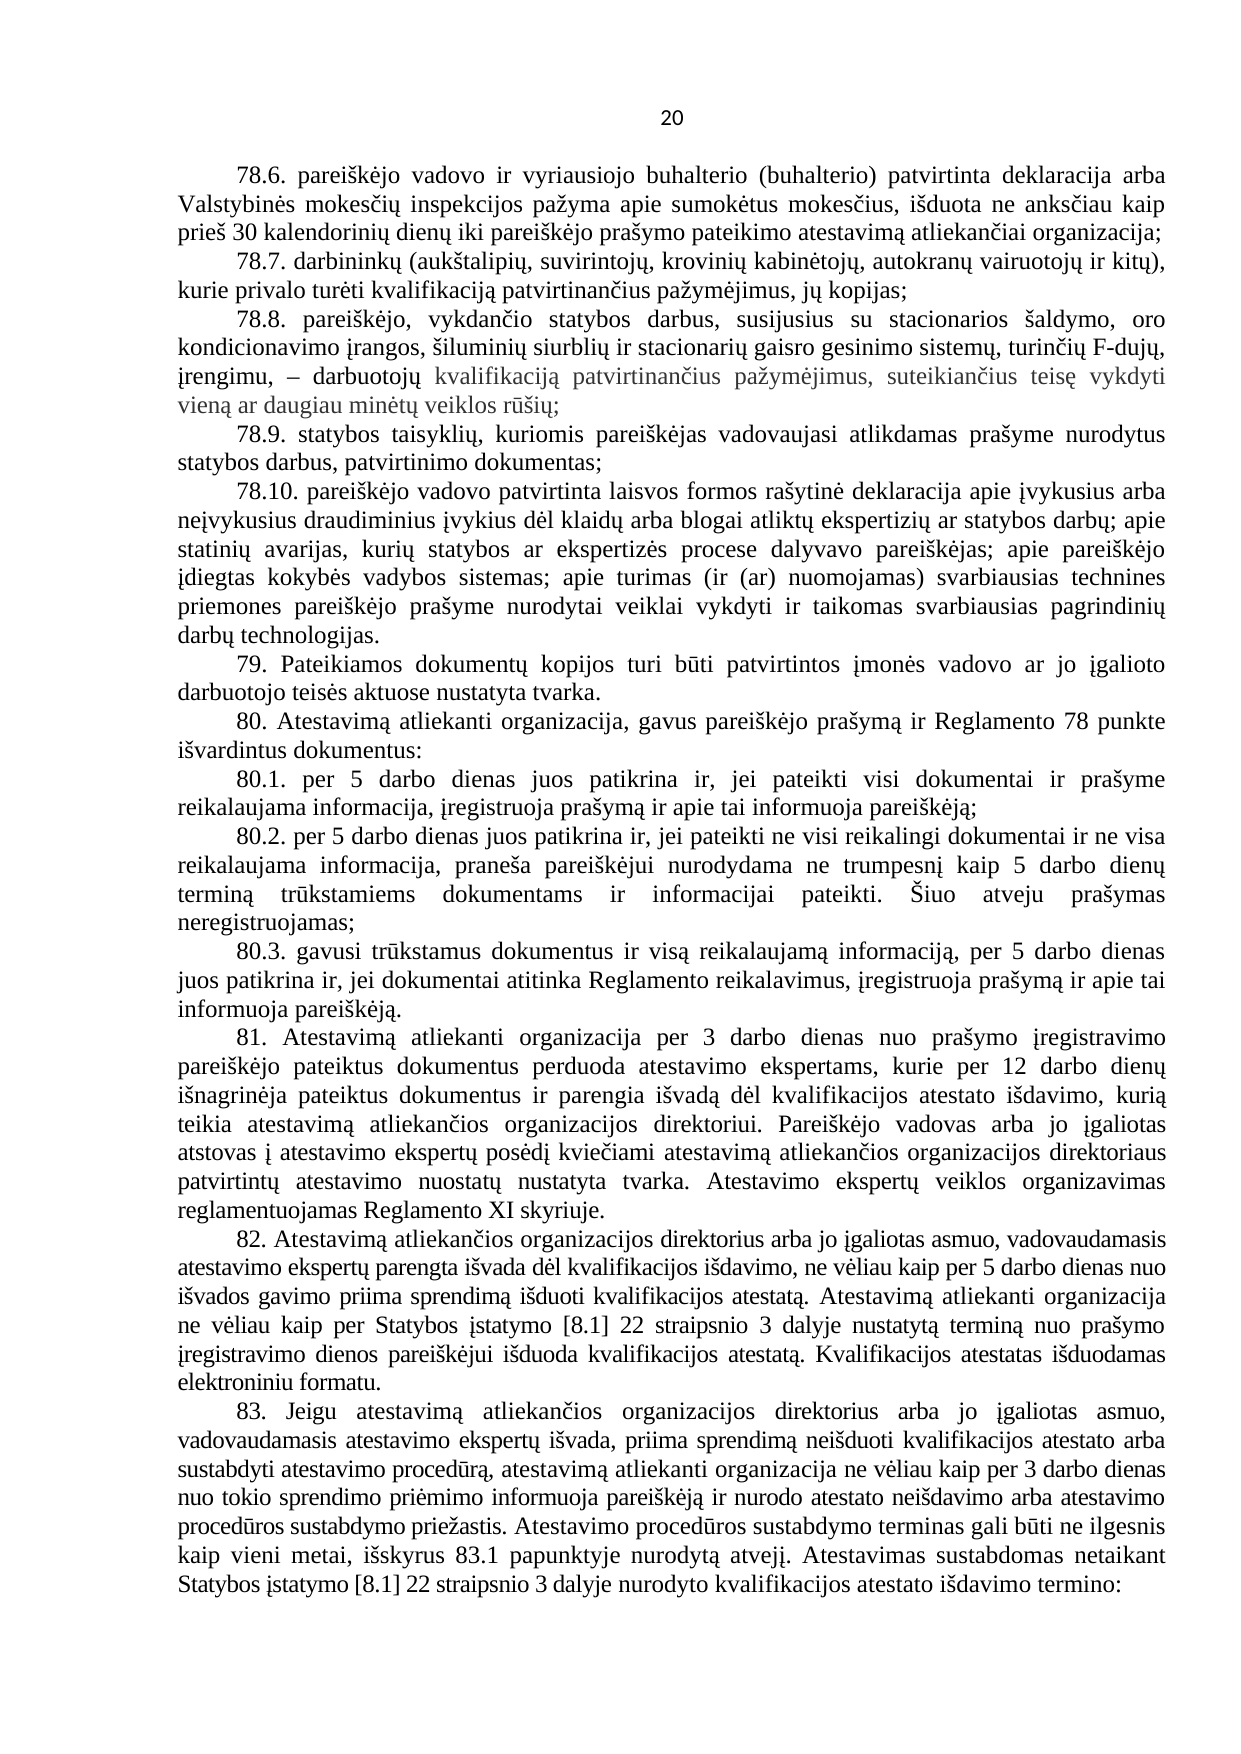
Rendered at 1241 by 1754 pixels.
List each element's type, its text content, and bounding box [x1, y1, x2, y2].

text 82. Atestavimą atliekančios organizacijos direktorius arba jo įgaliotas asmuo, vadovaudamasis atestavimo ekspertų parengta išvada dėl kvalifikacijos išdavimo, ne vėliau kaip per 5 darbo dienas nuo išvados gavimo priima sprendimą išduoti kvalifikacijos atestatą. Atestavimą atliekanti organizacija ne vėliau kaip per Statybos įstatymo [8.1] 22 straipsnio 3 dalyje nustatytą terminą nuo prašymo įregistravimo dienos pareiškėjui išduoda kvalifikacijos atestatą. Kvalifikacijos atestatas išduodamas elektroniniu formatu. [177, 1224, 1166, 1396]
text 83. Jeigu atestavimą atliekančios organizacijos direktorius arba jo įgaliotas asmuo, vadovaudamasis atestavimo ekspertų išvada, priima sprendimą neišduoti kvalifikacijos atestato arba sustabdyti atestavimo procedūrą, atestavimą atliekanti organizacija ne vėliau kaip per 3 darbo dienas nuo tokio sprendimo priėmimo informuoja pareiškėją ir nurodo atestato neišdavimo arba atestavimo procedūros sustabdymo priežastis. Atestavimo procedūros sustabdymo terminas gali būti ne ilgesnis kaip vieni metai, išskyrus 83.1 papunktyje nurodytą atvejį. Atestavimas sustabdomas netaikant Statybos įstatymo [8.1] 22 straipsnio 3 dalyje nurodyto kvalifikacijos atestato išdavimo termino: [177, 1396, 1166, 1597]
text 78.8. pareiškėjo, vykdančio statybos darbus, susijusius su stacionarios šaldymo, oro kondicionavimo įrangos, šiluminių siurblių ir stacionarių gaisro gesinimo sistemų, turinčių F-dujų, įrengimu, – darbuotojų kvalifikaciją patvirtinančius pažymėjimus, suteikiančius teisę vykdyti vieną ar daugiau minėtų veiklos rūšių; [177, 304, 1166, 419]
text 78.7. darbininkų (aukštalipių, suvirintojų, krovinių kabinėtojų, autokranų vairuotojų ir kitų), kurie privalo turėti kvalifikaciją patvirtinančius pažymėjimus, jų kopijas; [177, 246, 1166, 304]
text 78.6. pareiškėjo vadovo ir vyriausiojo buhalterio (buhalterio) patvirtinta deklaracija arba valstybinės mokesčių inspekcijos pažyma apie sumokėtus mokesčius, išduota ne anksčiau kaip prieš 30 kalendorinių dienų iki pareiškėjo prašymo pateikimo atestavimą atliekančiai organizacija; [177, 160, 1166, 246]
text 78.10. pareiškėjo vadovo patvirtinta laisvos formos rašytinė deklaracija apie įvykusius arba neįvykusius draudiminius įvykius dėl klaidų arba blogai atliktų ekspertizių ar statybos darbų; apie statinių avarijas, kurių statybos ar ekspertizės procese dalyvavo pareiškėjas; apie pareiškėjo įdiegtas kokybės vadybos sistemas; apie turimas (ir (ar) nuomojamas) svarbiausias technines priemones pareiškėjo prašyme nurodytai veiklai vykdyti ir taikomas svarbiausias pagrindinių darbų technologijas. [177, 476, 1166, 649]
text 80. Atestavimą atliekanti organizacija, gavus pareiškėjo prašymą ir Reglamento 78 punkte išvardintus dokumentus: [177, 706, 1166, 764]
text 78.9. statybos taisyklių, kuriomis pareiškėjas vadovaujasi atlikdamas prašyme nurodytus statybos darbus, patvirtinimo dokumentas; [177, 419, 1166, 476]
text 80.2. per 5 darbo dienas juos patikrina ir, jei pateikti ne visi reikalingi dokumentai ir ne visa reikalaujama informacija, praneša pareiškėjui nurodydama ne trumpesnį kaip 5 darbo dienų terminą trūkstamiems dokumentams ir informacijai pateikti. Šiuo atveju prašymas neregistruojamas; [177, 821, 1166, 936]
text 80.1. per 5 darbo dienas juos patikrina ir, jei pateikti visi dokumentai ir prašyme reikalaujama informacija, įregistruoja prašymą ir apie tai informuoja pareiškėją; [177, 764, 1166, 821]
text 81. Atestavimą atliekanti organizacija per 3 darbo dienas nuo prašymo įregistravimo pareiškėjo pateiktus dokumentus perduoda atestavimo ekspertams, kurie per 12 darbo dienų išnagrinėja pateiktus dokumentus ir parengia išvadą dėl kvalifikacijos atestato išdavimo, kurią teikia atestavimą atliekančios organizacijos direktoriui. Pareiškėjo vadovas arba jo įgaliotas atstovas į atestavimo ekspertų posėdį kviečiami atestavimą atliekančios organizacijos direktoriaus patvirtintų atestavimo nuostatų nustatyta tvarka. Atestavimo ekspertų veiklos organizavimas reglamentuojamas Reglamento XI skyriuje. [177, 1022, 1166, 1224]
text 80.3. gavusi trūkstamus dokumentus ir visą reikalaujamą informaciją, per 5 darbo dienas juos patikrina ir, jei dokumentai atitinka Reglamento reikalavimus, įregistruoja prašymą ir apie tai informuoja pareiškėją. [177, 936, 1166, 1022]
text 79. Pateikiamos dokumentų kopijos turi būti patvirtintos įmonės vadovo ar jo įgalioto darbuotojo teisės aktuose nustatyta tvarka. [177, 649, 1166, 706]
